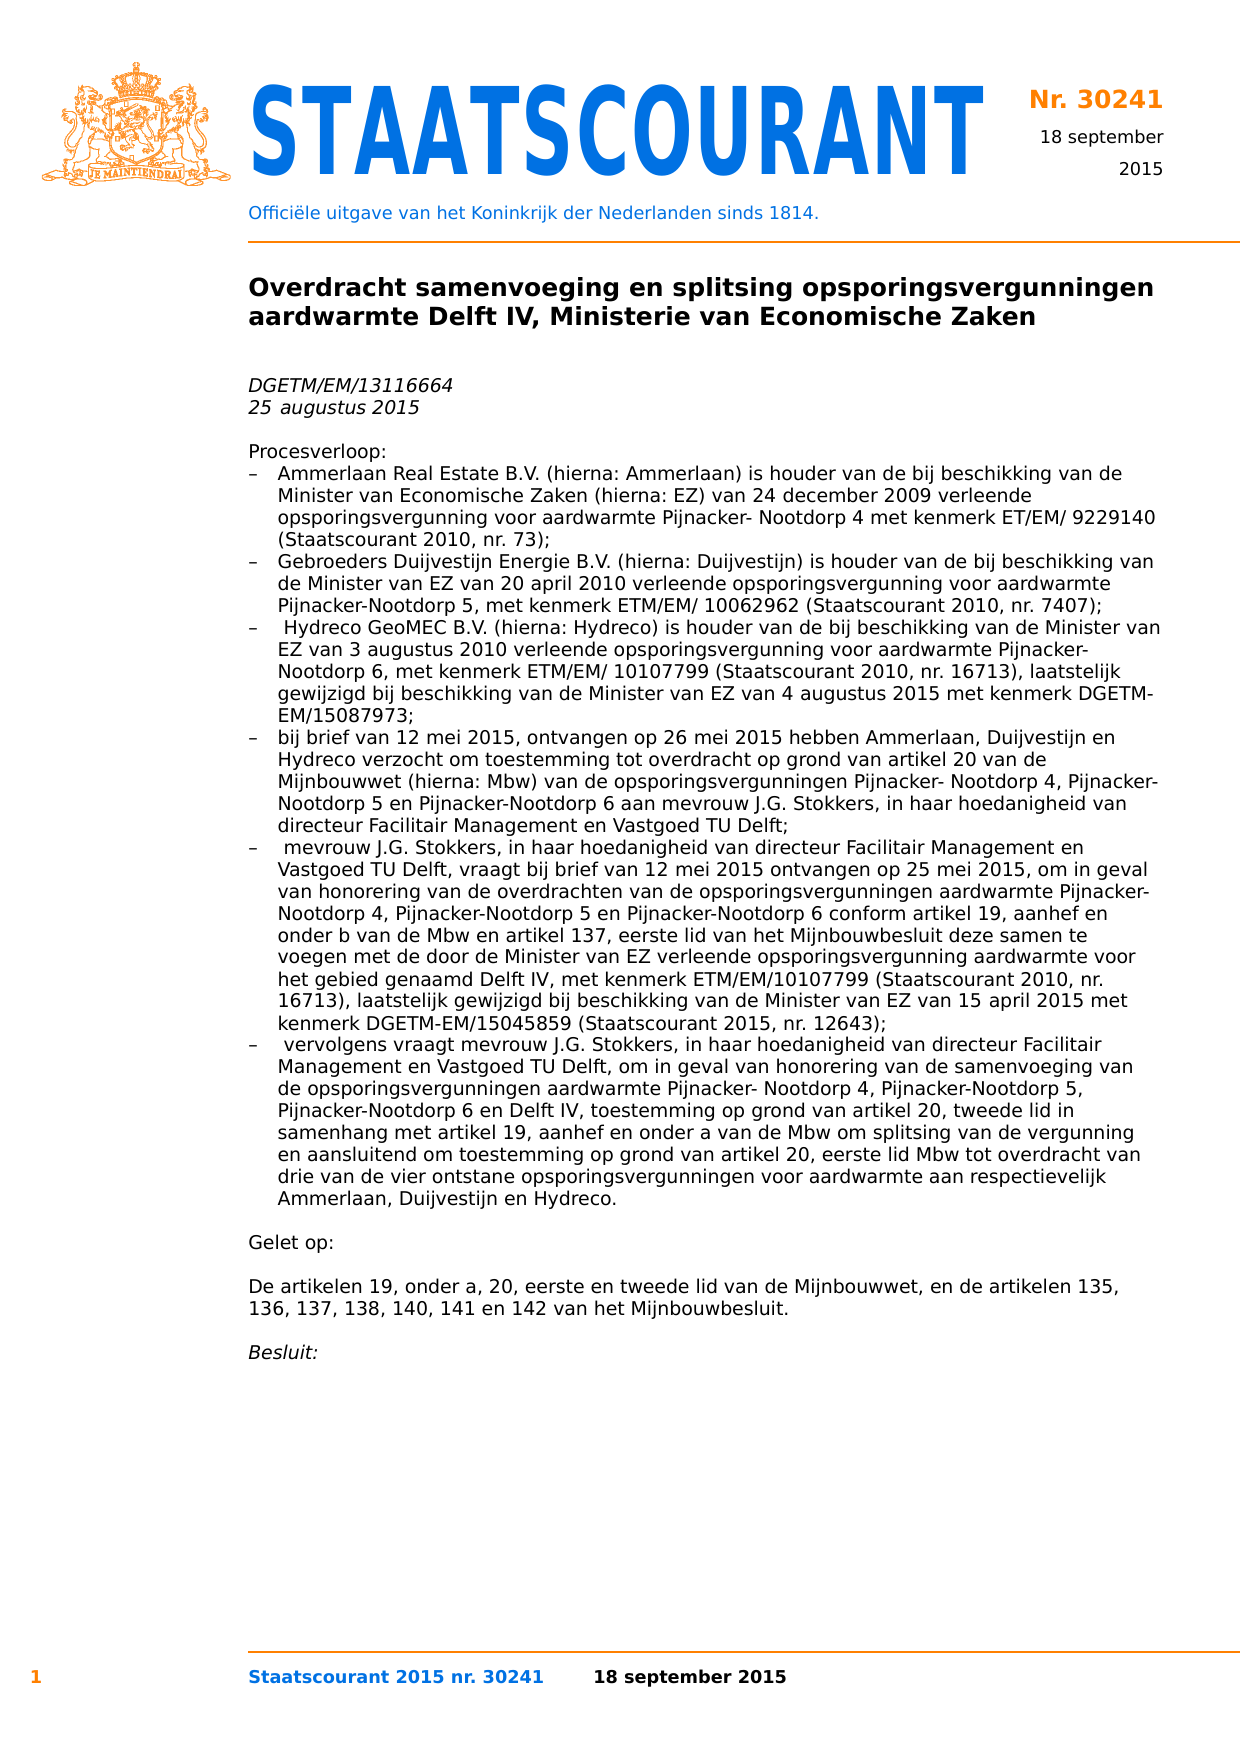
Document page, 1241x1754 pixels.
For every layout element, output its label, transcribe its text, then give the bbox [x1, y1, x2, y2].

text De artikelen 19, onder a, 20, eerste en tweede lid van de Mijnbouwwet, en de artikelen 135, 136, 137, 138, 140, 141 en 142 van het Mijnbouwbesluit. [248, 1276, 1163, 1320]
text – Ammerlaan Real Estate B.V. (hierna: Ammerlaan) is houder van de bij beschikking van de Minister van Economische Zaken (hierna: EZ) van 24 december 2009 verleende opsporingsvergunning voor aardwarmte Pijnacker- Nootdorp 4 met kenmerk ET/EM/ 9229140 (Staatscourant 2010, nr. 73); [248, 463, 1163, 551]
text Besluit: [248, 1342, 1163, 1364]
text – mevrouw J.G. Stokkers, in haar hoedanigheid van directeur Facilitair Management en Vastgoed TU Delft, vraagt bij brief van 12 mei 2015 ontvangen op 25 mei 2015, om in geval van honorering van de overdrachten van de opsporingsvergunningen aardwarmte Pijnacker-Nootdorp 4, Pijnacker-Nootdorp 5 en Pijnacker-Nootdorp 6 conform artikel 19, aanhef en onder b van de Mbw en artikel 137, eerste lid van het Mijnbouwbesluit deze samen te voegen met de door de Minister van EZ verleende opsporingsvergunning aardwarmte voor het gebied genaamd Delft IV, met kenmerk ETM/EM/10107799 (Staatscourant 2010, nr. 16713), laatstelijk gewijzigd bij beschikking van de Minister van EZ van 15 april 2015 met kenmerk DGETM-EM/15045859 (Staatscourant 2015, nr. 12643); [248, 837, 1163, 1034]
table_header STAATSCOURANT [248, 62, 998, 203]
text Procesverloop: [248, 441, 1163, 463]
table_cell Officiële uitgave van het Koninkrijk der Nederlanden sinds 1814. [248, 203, 1240, 241]
text – Hydreco GeoMEC B.V. (hierna: Hydreco) is houder van de bij beschikking van de Minister van EZ van 3 augustus 2010 verleende opsporingsvergunning voor aardwarmte Pijnacker-Nootdorp 6, met kenmerk ETM/EM/ 10107799 (Staatscourant 2010, nr. 16713), laatstelijk gewijzigd bij beschikking van de Minister van EZ van 4 augustus 2015 met kenmerk DGETM-EM/15087973; [248, 617, 1163, 727]
table_cell 2015 [998, 153, 1240, 203]
text – Gebroeders Duijvestijn Energie B.V. (hierna: Duijvestijn) is houder van de bij beschikking van de Minister van EZ van 20 april 2010 verleende opsporingsvergunning voor aardwarmte Pijnacker-Nootdorp 5, met kenmerk ETM/EM/ 10062962 (Staatscourant 2010, nr. 7407); [248, 551, 1163, 617]
text – vervolgens vraagt mevrouw J.G. Stokkers, in haar hoedanigheid van directeur Facilitair Management en Vastgoed TU Delft, om in geval van honorering van de samenvoeging van de opsporingsvergunningen aardwarmte Pijnacker- Nootdorp 4, Pijnacker-Nootdorp 5, Pijnacker-Nootdorp 6 en Delft IV, toestemming op grond van artikel 20, tweede lid in samenhang met artikel 19, aanhef en onder a van de Mbw om splitsing van de vergunning en aansluitend om toestemming op grond van artikel 20, eerste lid Mbw tot overdracht van drie van de vier ontstane opsporingsvergunningen voor aardwarmte aan respectievelijk Ammerlaan, Duijvestijn en Hydreco. [248, 1034, 1163, 1210]
picture [41, 62, 231, 186]
text Gelet op: [248, 1232, 1163, 1254]
text DGETM/EM/13116664 [248, 375, 1163, 397]
text – bij brief van 12 mei 2015, ontvangen op 26 mei 2015 hebben Ammerlaan, Duijvestijn en Hydreco verzocht om toestemming tot overdracht op grond van artikel 20 van de Mijnbouwwet (hierna: Mbw) van de opsporingsvergunningen Pijnacker- Nootdorp 4, Pijnacker-Nootdorp 5 en Pijnacker-Nootdorp 6 aan mevrouw J.G. Stokkers, in haar hoedanigheid van directeur Facilitair Management en Vastgoed TU Delft; [248, 727, 1163, 837]
table_header Nr. 30241 [998, 62, 1240, 121]
table_header [25, 62, 248, 241]
subtitle Overdracht samenvoeging en splitsing opsporingsvergunningen aardwarmte Delft IV, Ministerie van Economische Zaken [248, 273, 1163, 331]
text 25 augustus 2015 [248, 397, 1163, 419]
table_cell 18 september [998, 121, 1240, 153]
